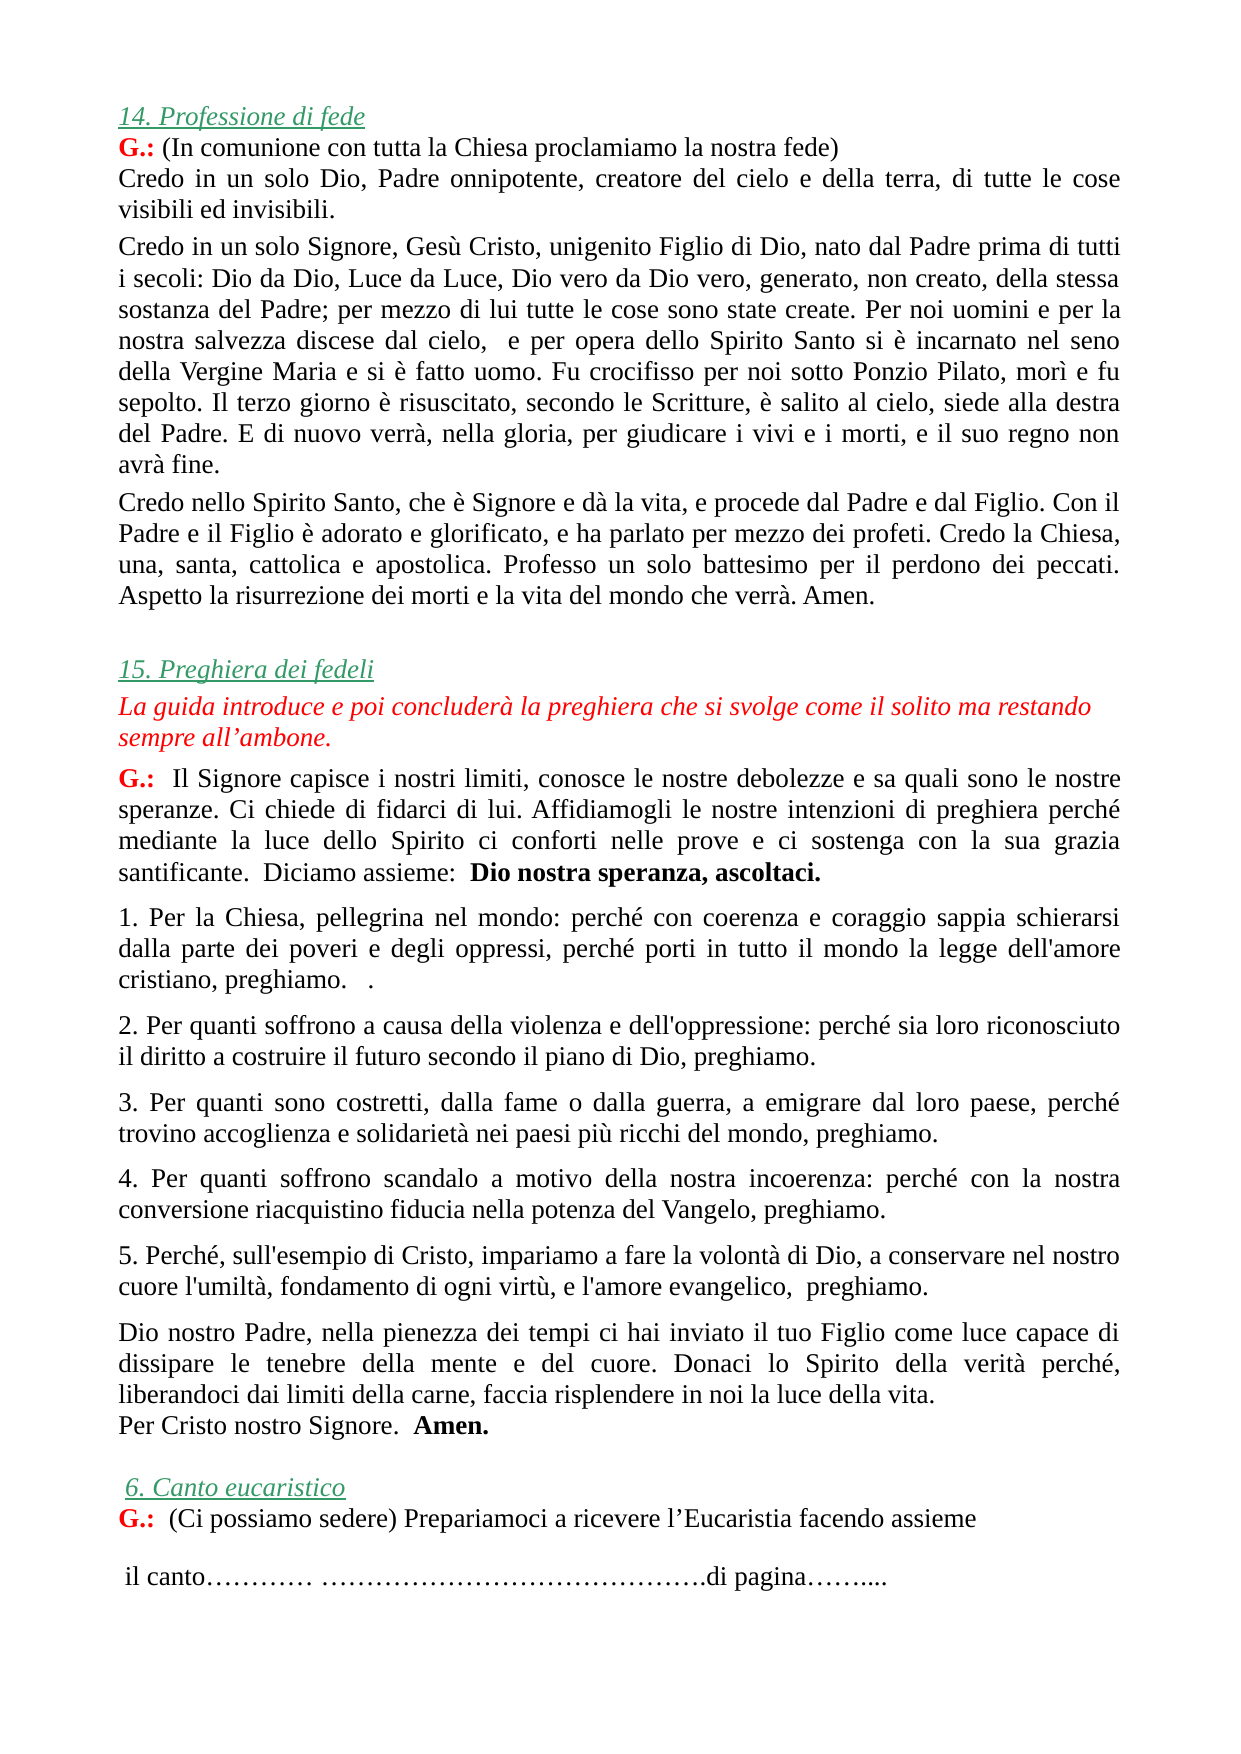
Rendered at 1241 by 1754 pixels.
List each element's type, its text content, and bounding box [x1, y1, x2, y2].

text 4. Per quanti soffrono scandalo a motivo della nostra incoerenza: perché con la nostra conversione riacquistino fiducia nella potenza del Vangelo, preghiamo. [118, 1162, 1122, 1224]
text Credo in un solo Signore, Gesù Cristo, unigenito Figlio di Dio, nato dal Padre prima di tutti i secoli: Dio da Dio, Luce da Luce, Dio vero da Dio vero, generato, non creato, della stessa sostanza del Padre; per mezzo di lui tutte le cose sono state create. Per noi uomini e per la nostra salvezza discese dal cielo, e per opera dello Spirito Santo si è incarnato nel seno della Vergine Maria e si è fatto uomo. Fu crocifisso per noi sotto Ponzio Pilato, morì e fu sepolto. Il terzo giorno è risuscitato, secondo le Scritture, è salito al cielo, siede alla destra del Padre. E di nuovo verrà, nella gloria, per giudicare i vivi e i morti, e il suo regno non avrà fine. [118, 231, 1122, 480]
text 6. Canto eucaristico [118, 1471, 1122, 1502]
text La guida introduce e poi concluderà la preghiera che si svolge come il solito ma restando sempre all’ambone. [118, 690, 1122, 753]
text G.: (Ci possiamo sedere) Prepariamoci a ricevere l’Eucaristia facendo assieme [118, 1502, 1122, 1534]
text 15. Preghiera dei fedeli [118, 653, 1122, 684]
text Credo nello Spirito Santo, che è Signore e dà la vita, e procede dal Padre e dal Figlio. Con il Padre e il Figlio è adorato e glorificato, e ha parlato per mezzo dei profeti. Credo la Chiesa, una, santa, cattolica e apostolica. Professo un solo battesimo per il perdono dei peccati. Aspetto la risurrezione dei morti e la vita del mondo che verrà. Amen. [118, 486, 1122, 610]
text G.: (In comunione con tutta la Chiesa proclamiamo la nostra fede) [118, 131, 1122, 162]
text 14. Professione di fede [118, 100, 1122, 131]
text Credo in un solo Dio, Padre onnipotente, creatore del cielo e della terra, di tutte le cose visibili ed invisibili. [118, 162, 1122, 224]
text Per Cristo nostro Signore. Amen. [118, 1409, 1122, 1440]
text 3. Per quanti sono costretti, dalla fame o dalla guerra, a emigrare dal loro paese, perché trovino accoglienza e solidarietà nei paesi più ricchi del mondo, preghiamo. [118, 1086, 1122, 1148]
text il canto………… …………………………………….di pagina…….... [118, 1560, 1122, 1591]
text Dio nostro Padre, nella pienezza dei tempi ci hai inviato il tuo Figlio come luce capace di dissipare le tenebre della mente e del cuore. Donaci lo Spirito della verità perché, liberandoci dai limiti della carne, faccia risplendere in noi la luce della vita. [118, 1316, 1122, 1409]
text 1. Per la Chiesa, pellegrina nel mondo: perché con coerenza e coraggio sappia schierarsi dalla parte dei poveri e degli oppressi, perché porti in tutto il mondo la legge dell'amore cristiano, preghiamo. . [118, 901, 1122, 994]
text G.: Il Signore capisce i nostri limiti, conosce le nostre debolezze e sa quali sono le nostre speranze. Ci chiede di fidarci di lui. Affidiamogli le nostre intenzioni di preghiera perché mediante la luce dello Spirito ci conforti nelle prove e ci sostenga con la sua grazia santificante. Diciamo assieme: Dio nostra speranza, ascoltaci. [118, 762, 1122, 887]
text 2. Per quanti soffrono a causa della violenza e dell'oppressione: perché sia loro riconosciuto il diritto a costruire il futuro secondo il piano di Dio, preghiamo. [118, 1009, 1122, 1071]
text 5. Perché, sull'esempio di Cristo, impariamo a fare la volontà di Dio, a conservare nel nostro cuore l'umiltà, fondamento di ogni virtù, e l'amore evangelico, preghiamo. [118, 1239, 1122, 1301]
